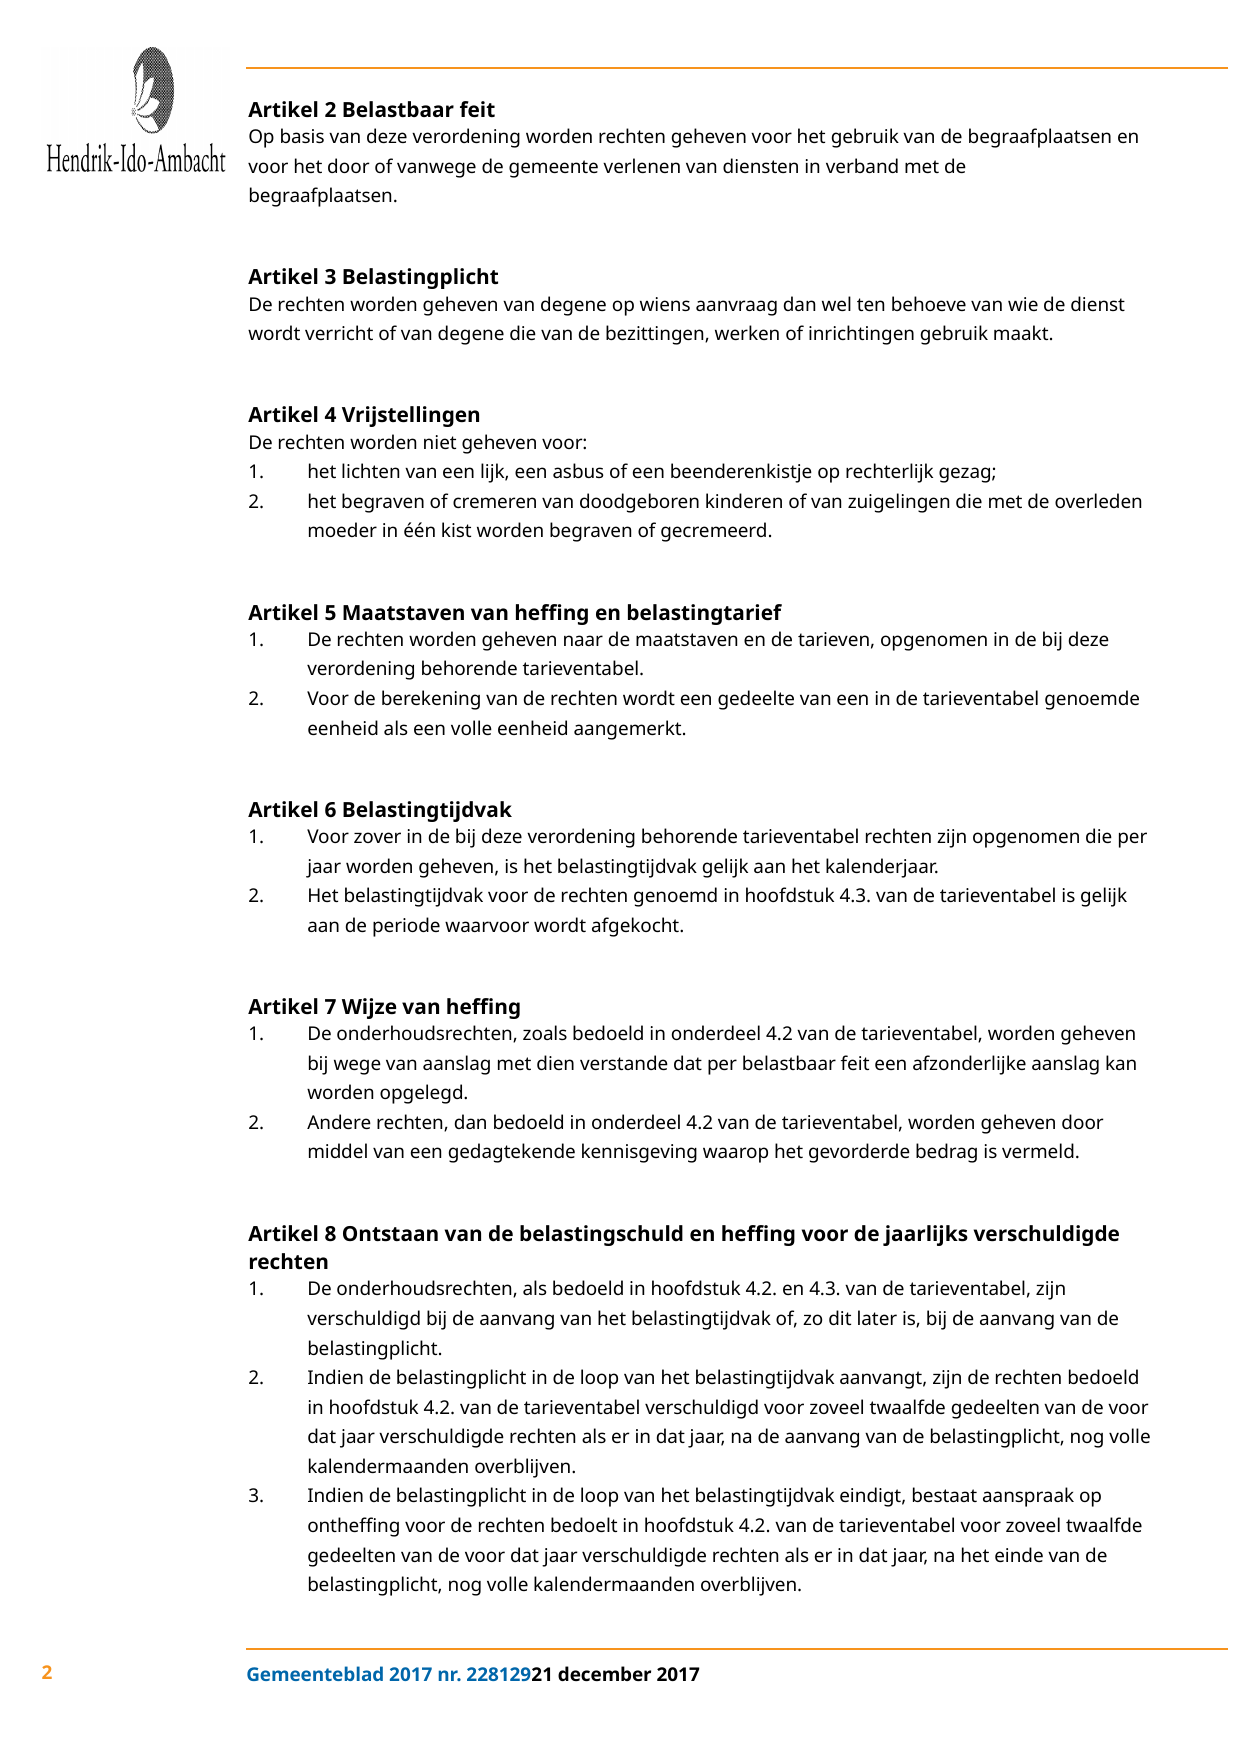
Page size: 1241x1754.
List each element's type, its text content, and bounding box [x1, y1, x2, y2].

text Artikel 5 Maatstaven van heffing en belastingtarief [248, 598, 1152, 626]
text Artikel 8 Ontstaan van de belastingschuld en heffing voor de jaarlijks verschuldigde rechten [248, 1219, 1152, 1276]
text voor het door of vanwege de gemeente verlenen van diensten in verband met de [248, 153, 1152, 178]
list het lichten van een lijk, een asbus of een beenderenkistje op rechterlijk gezag; [248, 458, 1152, 484]
text Artikel 2 Belastbaar feit [248, 95, 1152, 123]
text Artikel 7 Wijze van heffing [248, 992, 1152, 1020]
list De onderhoudsrechten, zoals bedoeld in onderdeel 4.2 van de tarieventabel, worden geheven bij wege van aanslag met dien verstande dat per belastbaar feit een afzonderlijke aanslag kan worden opgelegd. [248, 1020, 1152, 1105]
list Voor de berekening van de rechten wordt een gedeelte van een in de tarieventabel genoemde eenheid als een volle eenheid aangemerkt. [248, 685, 1152, 741]
list het begraven of cremeren van doodgeboren kinderen of van zuigelingen die met de overleden moeder in één kist worden begraven of gecremeerd. [248, 488, 1152, 543]
list Indien de belastingplicht in de loop van het belastingtijdvak eindigt, bestaat aanspraak op ontheffing voor de rechten bedoelt in hoofdstuk 4.2. van de tarieventabel voor zoveel twaalfde gedeelten van de voor dat jaar verschuldigde rechten als er in dat jaar, na het einde van de belastingplicht, nog volle kalendermaanden overblijven. [248, 1483, 1152, 1597]
list De rechten worden geheven naar de maatstaven en de tarieven, opgenomen in de bij deze verordening behorende tarieventabel. [248, 626, 1152, 681]
text begraafplaatsen. [248, 182, 1152, 208]
picture [41, 47, 231, 172]
text De rechten worden niet geheven voor: [248, 429, 1152, 454]
list Het belastingtijdvak voor de rechten genoemd in hoofdstuk 4.3. van de tarieventabel is gelijk aan de periode waarvoor wordt afgekocht. [248, 882, 1152, 938]
list Indien de belastingplicht in de loop van het belastingtijdvak aanvangt, zijn de rechten bedoeld in hoofdstuk 4.2. van de tarieventabel verschuldigd voor zoveel twaalfde gedeelten van de voor dat jaar verschuldigde rechten als er in dat jaar, na de aanvang van de belastingplicht, nog volle kalendermaanden overblijven. [248, 1364, 1152, 1479]
text Op basis van deze verordening worden rechten geheven voor het gebruik van de begraafplaatsen en [248, 123, 1152, 149]
text Artikel 3 Belastingplicht [248, 262, 1152, 291]
text De rechten worden geheven van degene op wiens aanvraag dan wel ten behoeve van wie de dienst wordt verricht of van degene die van de bezittingen, werken of inrichtingen gebruik maakt. [248, 291, 1152, 346]
list Andere rechten, dan bedoeld in onderdeel 4.2 van de tarieventabel, worden geheven door middel van een gedagtekende kennisgeving waarop het gevorderde bedrag is vermeld. [248, 1109, 1152, 1164]
list Voor zover in de bij deze verordening behorende tarieventabel rechten zijn opgenomen die per jaar worden geheven, is het belastingtijdvak gelijk aan het kalenderjaar. [248, 823, 1152, 878]
text Artikel 4 Vrijstellingen [248, 400, 1152, 429]
list De onderhoudsrechten, als bedoeld in hoofdstuk 4.2. en 4.3. van de tarieventabel, zijn verschuldigd bij de aanvang van het belastingtijdvak of, zo dit later is, bij de aanvang van de belastingplicht. [248, 1276, 1152, 1361]
text Artikel 6 Belastingtijdvak [248, 795, 1152, 823]
